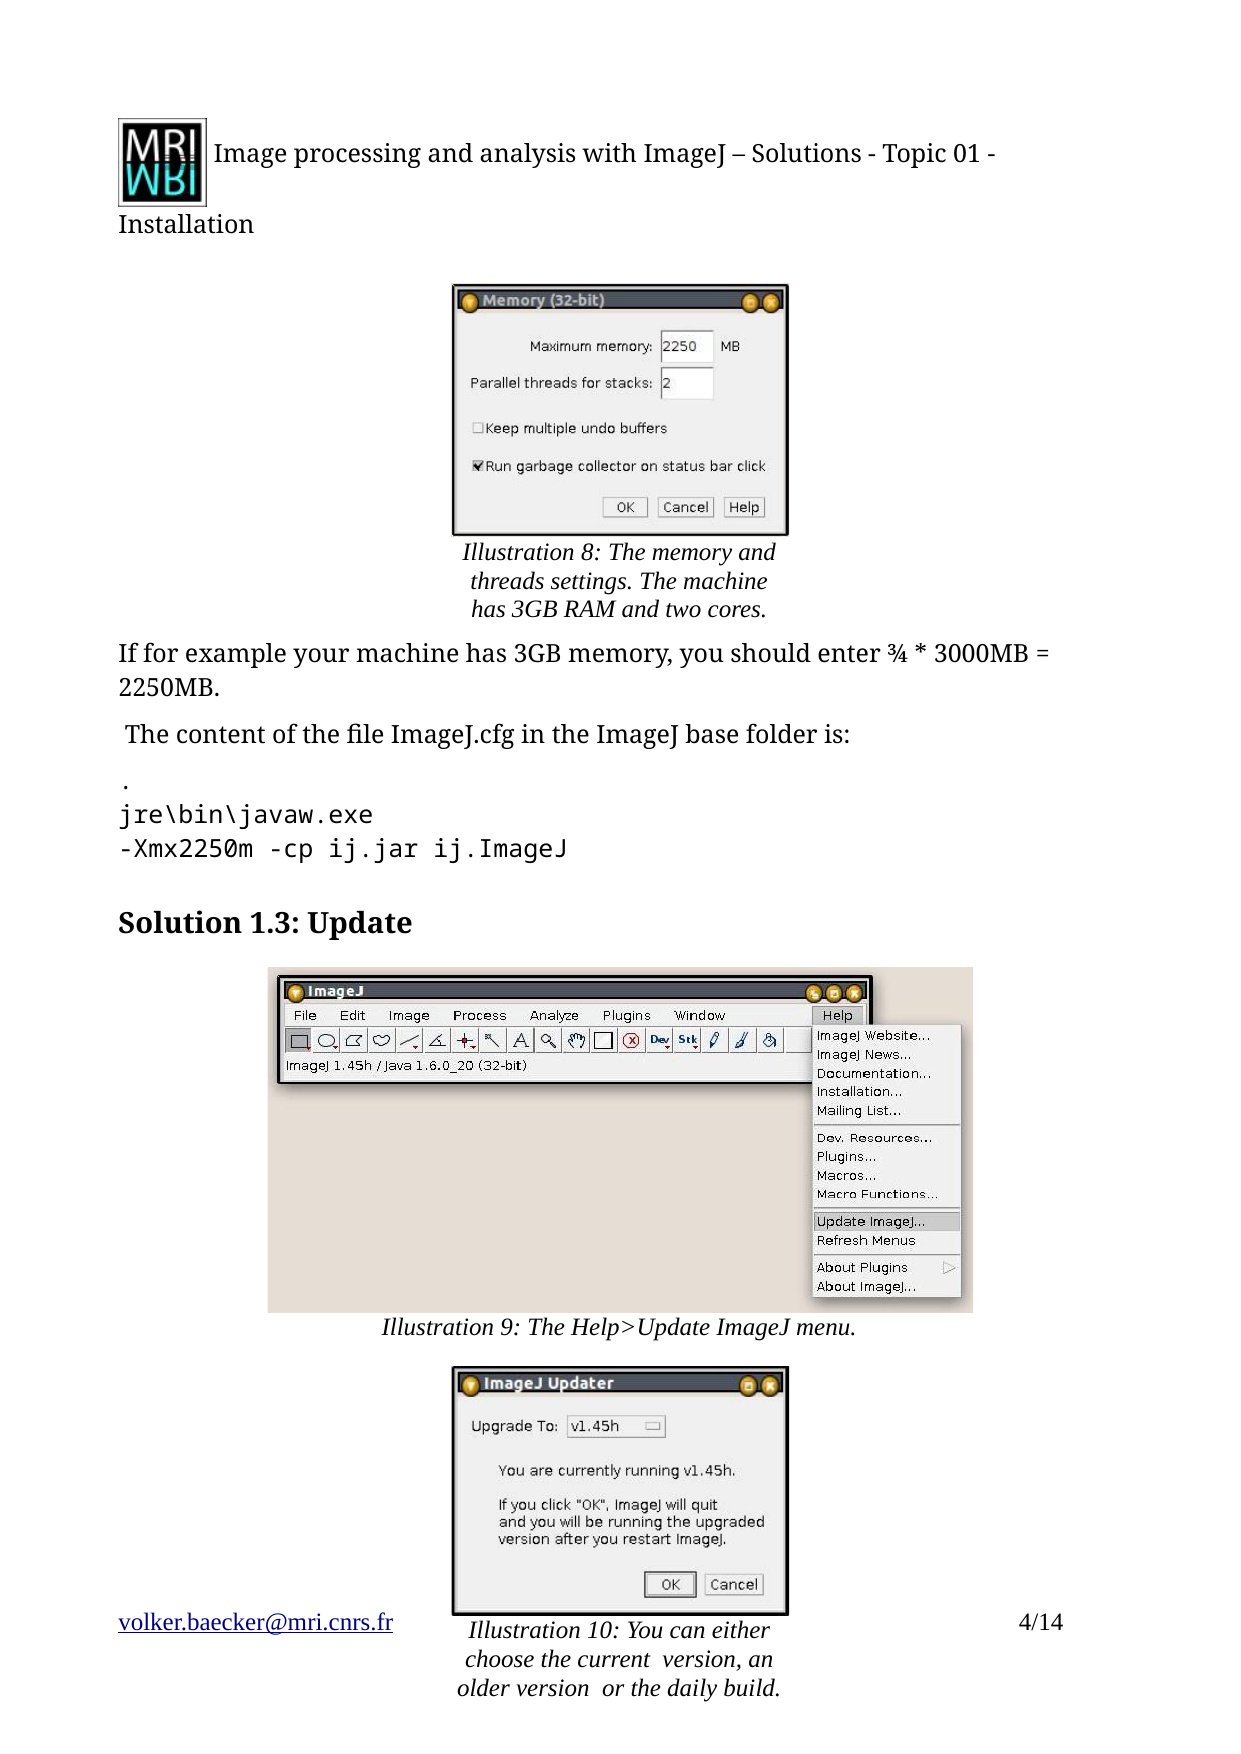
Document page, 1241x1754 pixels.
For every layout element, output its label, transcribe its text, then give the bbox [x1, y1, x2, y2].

text Illustration 9: The Help>Update ImageJ menu. [267, 1313, 973, 1341]
text The content of the file ImageJ.cfg in the ImageJ base folder is: [118, 716, 1122, 750]
subtitle Solution 1.3: Update [118, 903, 1122, 942]
text . jre\bin\javaw.exe -Xmx2250m -cp ij.jar ij.ImageJ [118, 763, 1122, 865]
picture [451, 283, 790, 537]
text Illustration 8: The memory and threads settings. The machine has 3GB RAM and two cores. [451, 537, 789, 623]
picture [118, 118, 207, 207]
picture [267, 967, 974, 1313]
picture [451, 1366, 790, 1616]
text Illustration 10: You can either choose the current version, an older version or the daily build. [451, 1616, 789, 1702]
text If for example your machine has 3GB memory, you should enter ¾ * 3000MB = 2250MB. [118, 636, 1122, 704]
